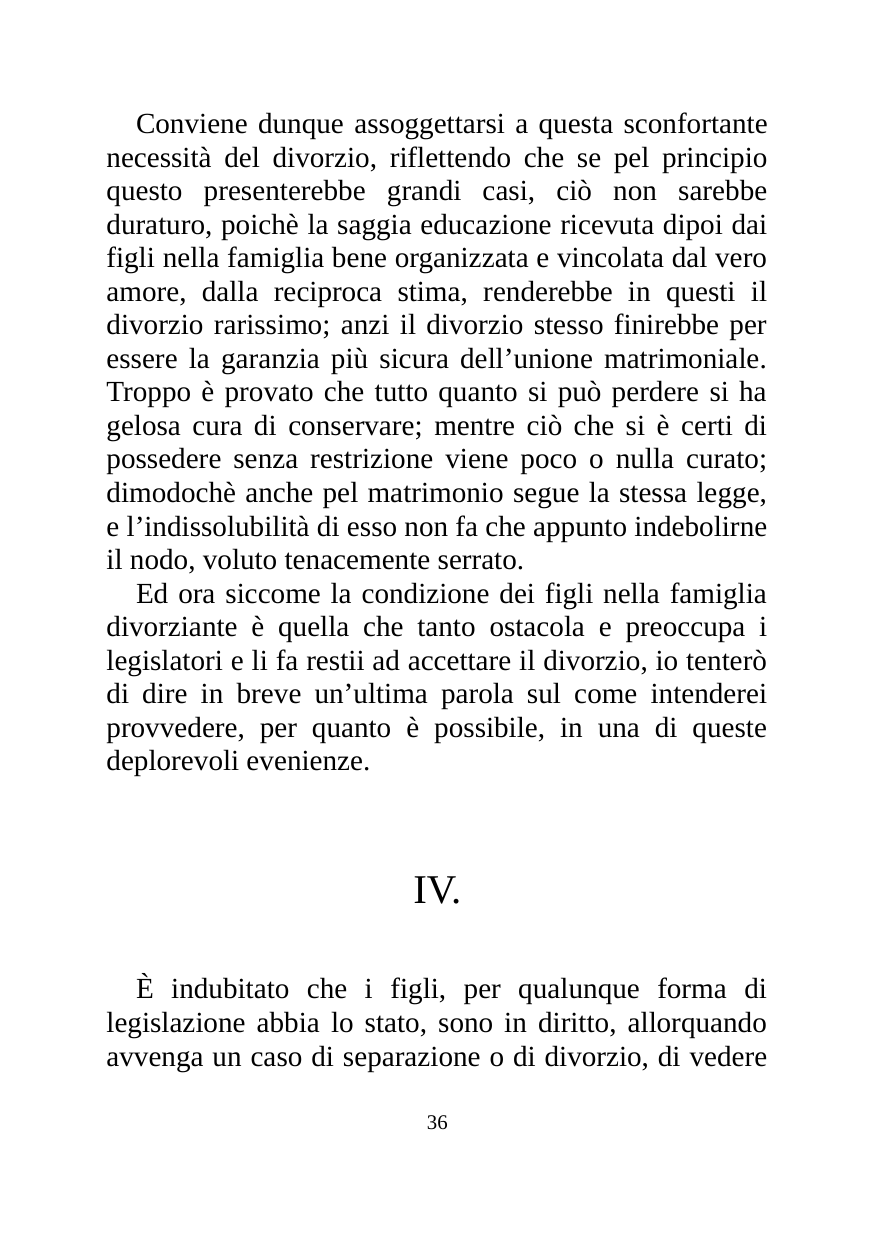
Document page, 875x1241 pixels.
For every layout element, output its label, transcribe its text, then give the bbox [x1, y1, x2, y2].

subtitle IV. [106, 866, 768, 913]
text Ed ora siccome la condizione dei figli nella famiglia divorziante è quella che tanto ostacola e preoccupa i legislatori e li fa restii ad accettare il divorzio, io tenterò di dire in breve un’ultima parola sul come intenderei provvedere, per quanto è possibile, in una di queste deplorevoli evenienze. [106, 576, 768, 777]
text È indubitato che i figli, per qualunque forma di legislazione abbia lo stato, sono in diritto, allorquando avvenga un caso di separazione o di divorzio, di vedere [106, 972, 768, 1072]
text Conviene dunque assoggettarsi a questa sconfortante necessità del divorzio, riflettendo che se pel principio questo presenterebbe grandi casi, ciò non sarebbe duraturo, poichè la saggia educazione ricevuta dipoi dai figli nella famiglia bene organizzata e vincolata dal vero amore, dalla reciproca stima, renderebbe in questi il divorzio rarissimo; anzi il divorzio stesso finirebbe per essere la garanzia più sicura dell’unione matrimoniale. Troppo è provato che tutto quanto si può perdere si ha gelosa cura di conservare; mentre ciò che si è certi di possedere senza restrizione viene poco o nulla curato; dimodochè anche pel matrimonio segue la stessa legge, e l’indissolubilità di esso non fa che appunto indebolirne il nodo, voluto tenacemente serrato. [106, 106, 768, 576]
